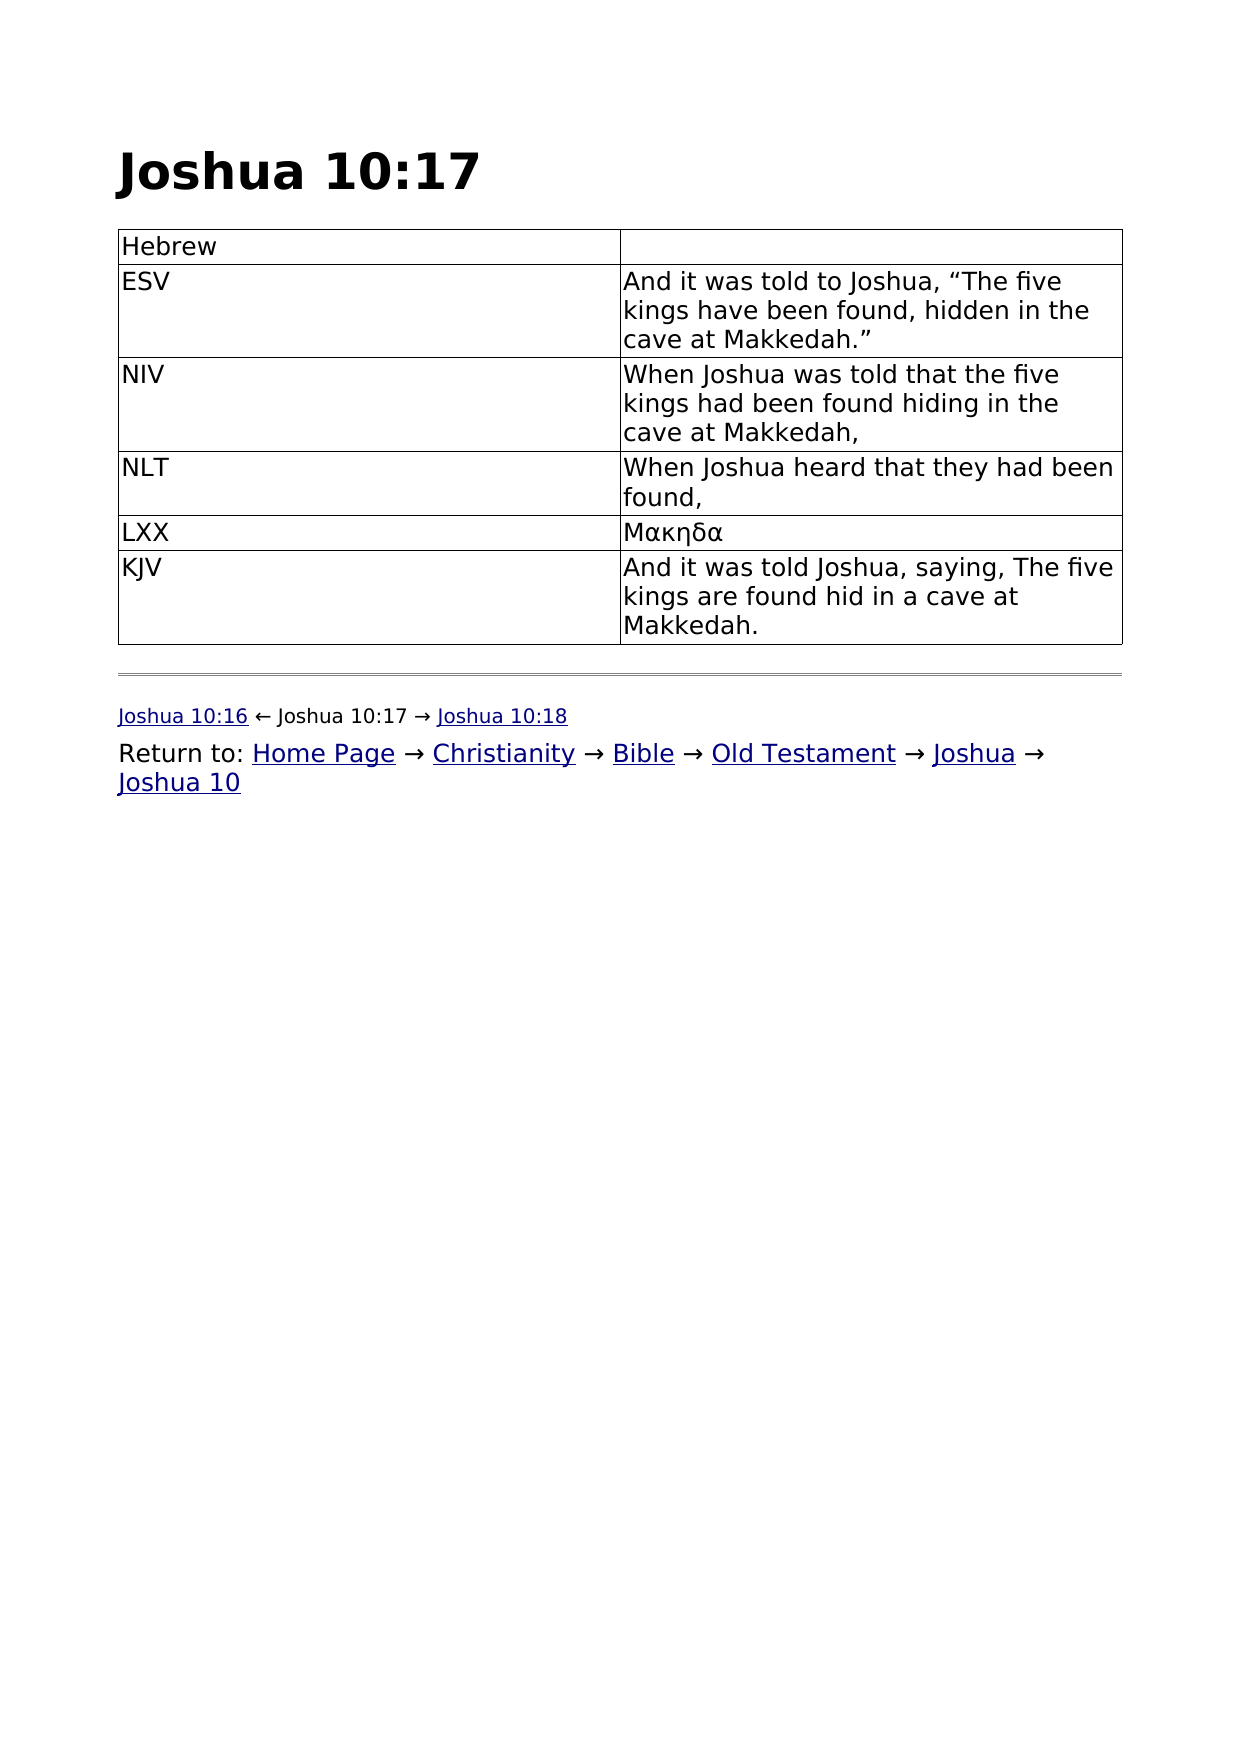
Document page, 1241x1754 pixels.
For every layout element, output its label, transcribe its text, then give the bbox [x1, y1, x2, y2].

table_cell NLT [119, 452, 620, 515]
table_cell NIV [119, 358, 620, 451]
table_cell KJV [119, 551, 620, 643]
table_cell LXX [119, 516, 620, 550]
table_cell Μακηδα [621, 516, 1122, 550]
table_cell When Joshua heard that they had been found, [621, 452, 1122, 515]
text Return to: Home Page → Christianity → Bible → Old Testament → Joshua → Joshua 10 [118, 739, 1122, 797]
table_cell And it was told Joshua, saying, The five kings are found hid in a cave at Makkedah. [621, 551, 1122, 643]
table_header [621, 230, 1122, 264]
subtitle Joshua 10:17 [118, 143, 1122, 201]
table_cell When Joshua was told that the five kings had been found hiding in the cave at Makkedah, [621, 358, 1122, 451]
table_cell ESV [119, 265, 620, 357]
text Joshua 10:16 ← Joshua 10:17 → Joshua 10:18 [118, 705, 1122, 739]
table_cell And it was told to Joshua, “The five kings have been found, hidden in the cave at Makkedah.” [621, 265, 1122, 357]
table_header Hebrew [119, 230, 620, 264]
